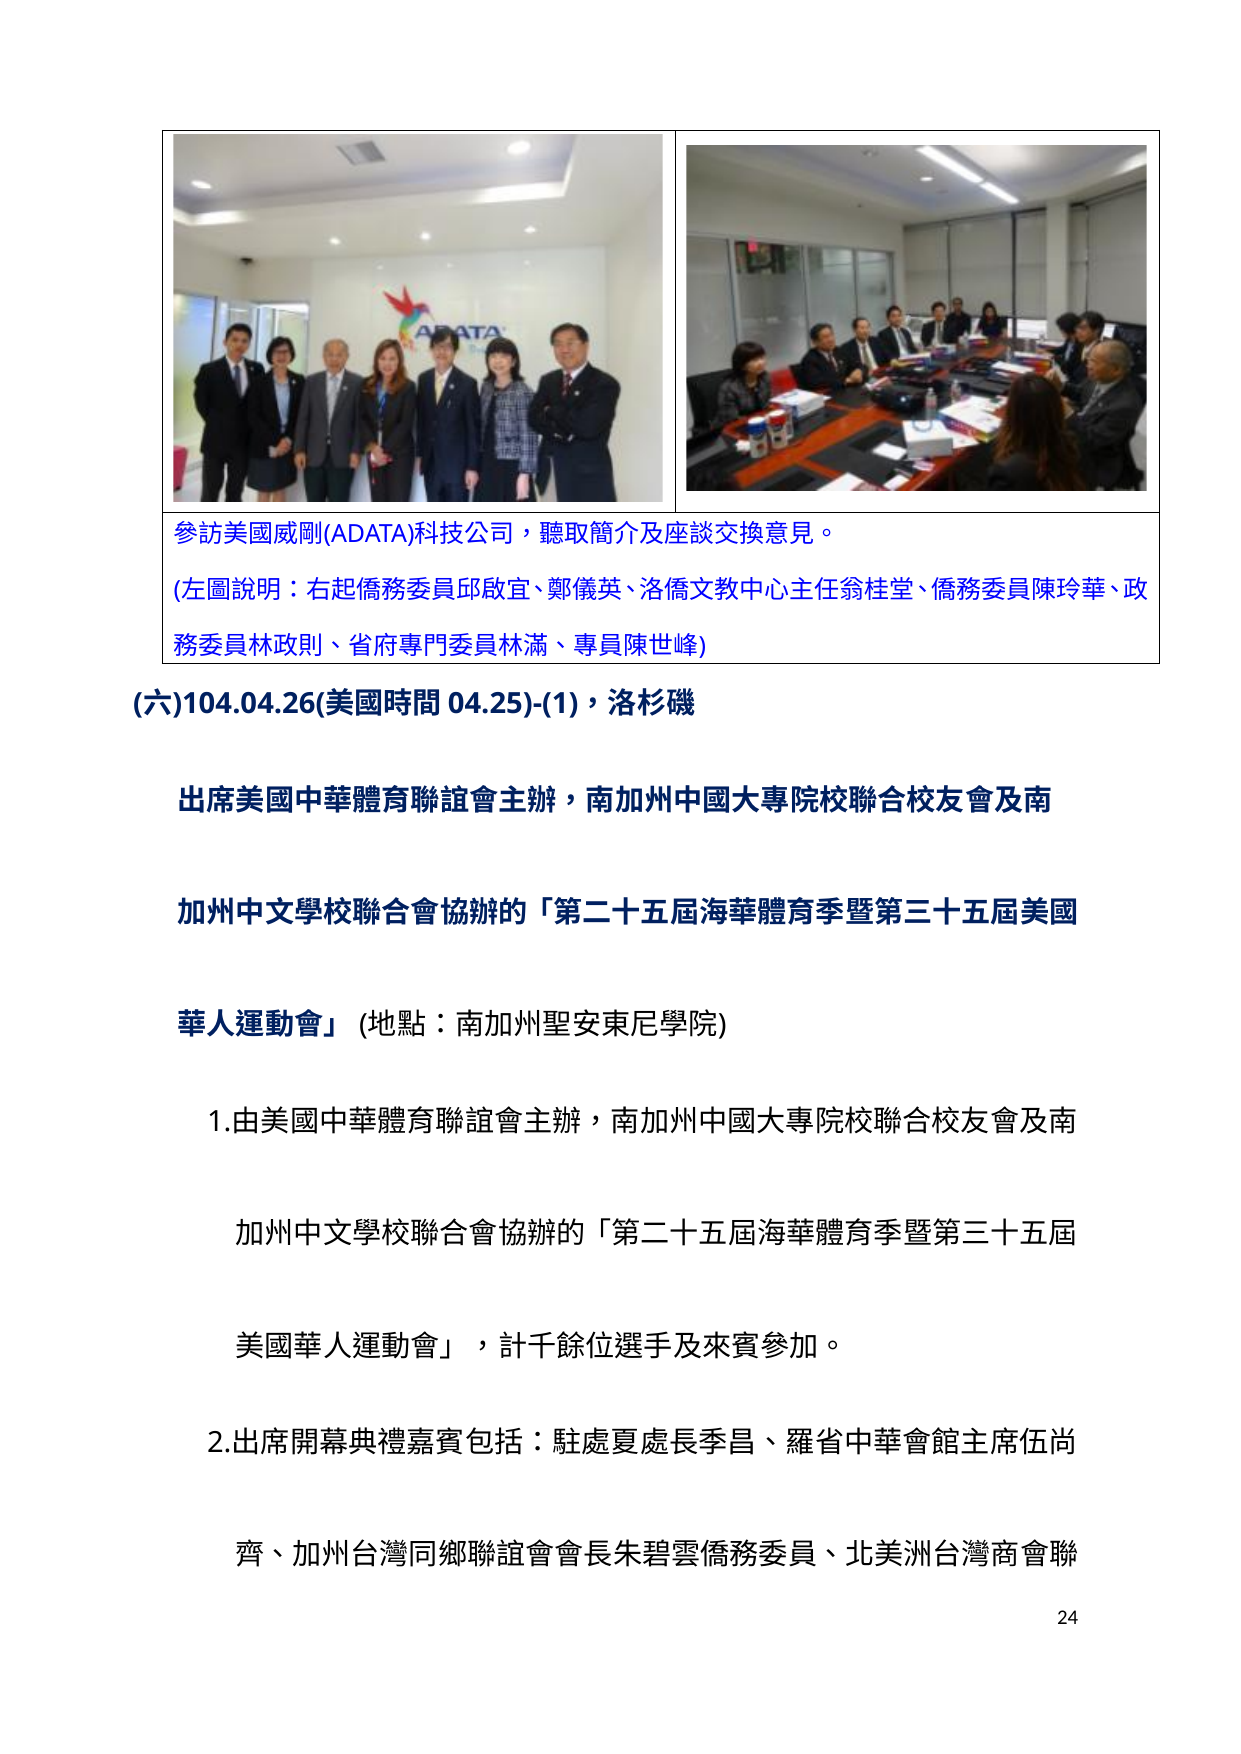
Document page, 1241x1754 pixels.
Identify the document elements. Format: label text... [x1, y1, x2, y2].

table_cell 參訪美國威剛(ADATA)科技公司，聽取簡介及座談交換意見。 (左圖說明：右起僑務委員邱啟宜、鄭儀英、洛僑文教中心主任翁桂堂、僑務委員陳玲華、政務委員林政則、省府專門委員林滿、專員陳世峰) [163, 513, 1159, 662]
picture [686, 145, 1147, 491]
text 2.出席開幕典禮嘉賓包括：駐處夏處長季昌、羅省中華會館主席伍尚齊、加州台灣同鄉聯誼會會長朱碧雲僑務委員、北美洲台灣商會聯 [207, 1402, 1078, 1589]
text 出席美國中華體育聯誼會主辦，南加州中國大專院校聯合校友會及南加州中文學校聯合會協辦的「第二十五屆海華體育季暨第三十五屆美國華人運動會」 (地點：南加州聖安東尼學院) [177, 760, 1078, 1060]
subtitle (六)104.04.26(美國時間04.25)-(1)，洛杉磯 [133, 663, 1078, 738]
picture [173, 134, 663, 502]
text 1.由美國中華體育聯誼會主辦，南加州中國大專院校聯合校友會及南加州中文學校聯合會協辦的「第二十五屆海華體育季暨第三十五屆美國華人運動會」，計千餘位選手及來賓參加。 [207, 1081, 1078, 1381]
table_header [676, 131, 1159, 512]
table_header [163, 131, 675, 512]
